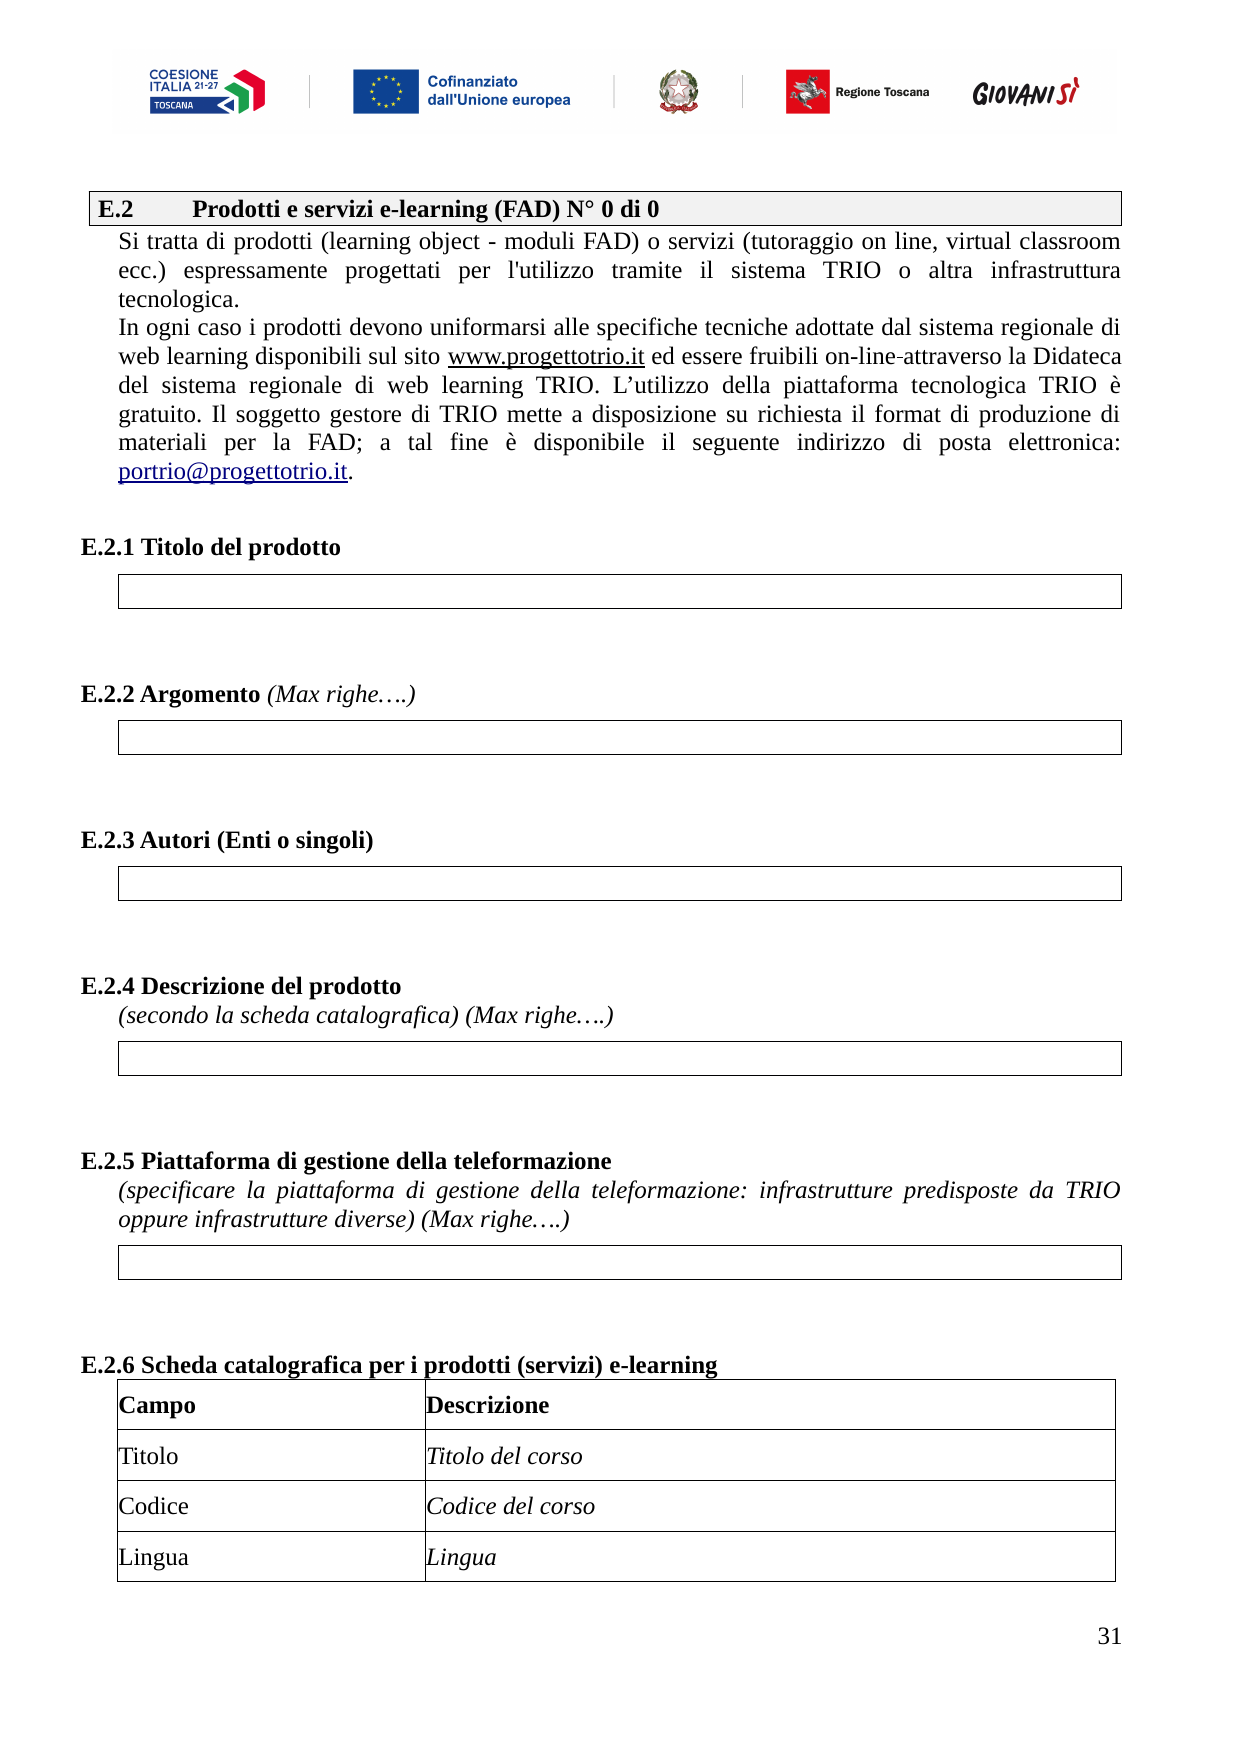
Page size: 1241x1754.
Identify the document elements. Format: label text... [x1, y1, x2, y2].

picture [112, 49, 1117, 134]
text In ogni caso i prodotti devono uniformarsi alle specifiche tecniche adottate dal sistema regionale di web learning disponibili sul sito www.progettotrio.it ed essere fruibili on-line attraverso la Didateca del sistema regionale di web learning TRIO. L’utilizzo della piattaforma tecnologica TRIO è gratuito. Il soggetto gestore di TRIO mette a disposizione su richiesta il format di produzione di materiali per la FAD; a tal fine è disponibile il seguente indirizzo di posta elettronica: portrio@progettotrio.it. [118, 312, 1122, 485]
text E.2.3 Autori (Enti o singoli) [81, 825, 1122, 854]
table_cell Titolo del corso [426, 1430, 1115, 1480]
text E.2.6 Scheda catalografica per i prodotti (servizi) e-learning [81, 1350, 1122, 1379]
table_header Descrizione [426, 1380, 1115, 1429]
table_cell Lingua [118, 1532, 425, 1581]
table_cell Codice del corso [426, 1481, 1115, 1531]
text E.2.1 Titolo del prodotto [81, 532, 1122, 561]
text E.2.4 Descrizione del prodotto [81, 971, 1122, 1000]
text E.2 Prodotti e servizi e-learning (FAD) N° 0 di 0 [90, 192, 1121, 225]
text Si tratta di prodotti (learning object - moduli FAD) o servizi (tutoraggio on line, virtual classroom ecc.) espressamente progettati per l'utilizzo tramite il sistema TRIO o altra infrastruttura tecnologica. [118, 226, 1122, 312]
table_header Campo [118, 1380, 425, 1429]
table_cell Lingua [426, 1532, 1115, 1581]
text E.2.2 Argomento (Max righe….) [81, 679, 1122, 707]
text (specificare la piattaforma di gestione della teleformazione: infrastrutture predisposte da TRIO oppure infrastrutture diverse) (Max righe….) [118, 1175, 1122, 1232]
text (secondo la scheda catalografica) (Max righe….) [118, 1000, 1122, 1029]
table_cell Titolo [118, 1430, 425, 1480]
text E.2.5 Piattaforma di gestione della teleformazione [81, 1146, 1122, 1175]
table_cell Codice [118, 1481, 425, 1531]
